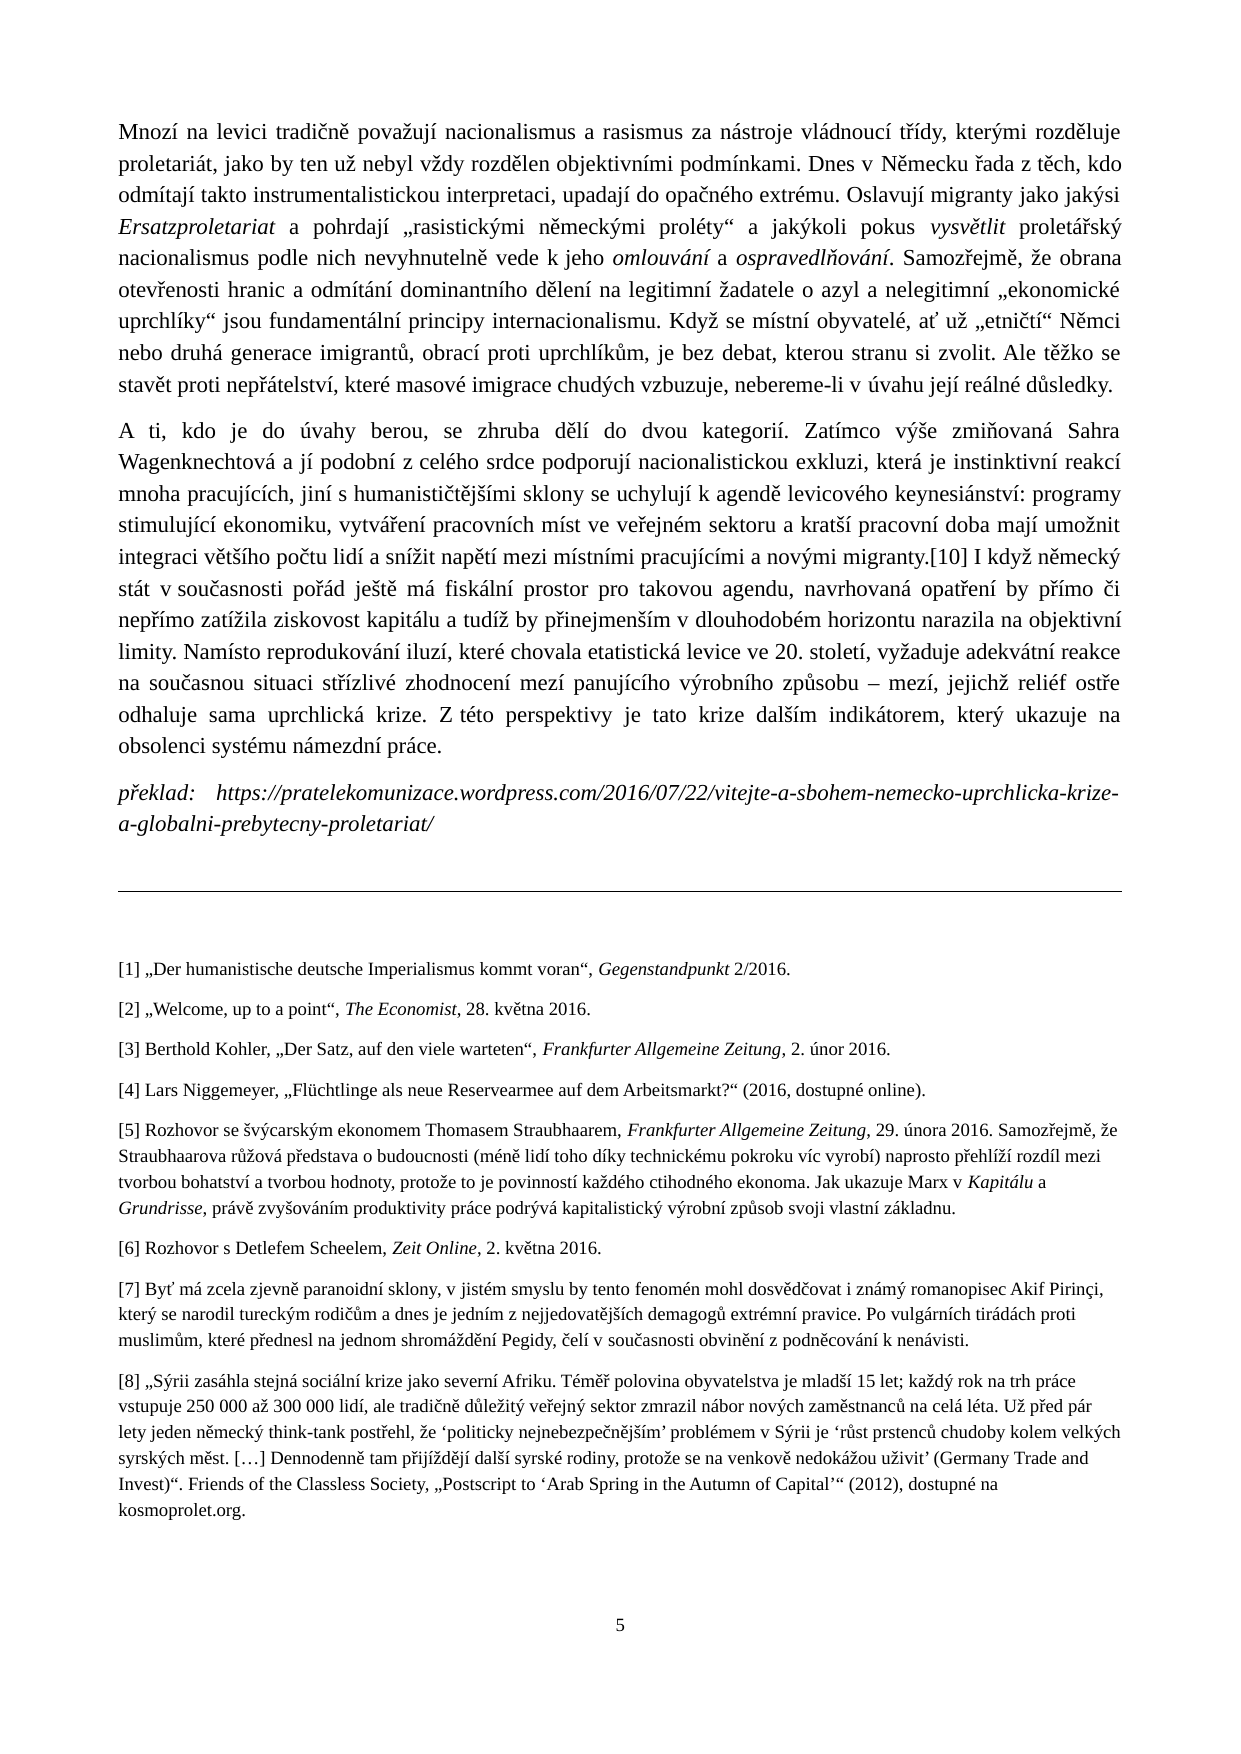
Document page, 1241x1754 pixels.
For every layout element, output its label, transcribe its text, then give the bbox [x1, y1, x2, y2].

text A ti, kdo je do úvahy berou, se zhruba dělí do dvou kategorií. Zatímco výše zmiňovaná Sahra Wagenknechtová a jí podobní z celého srdce podporují nacionalistickou exkluzi, která je instinktivní reakcí mnoha pracujících, jiní s humanističtějšími sklony se uchylují k agendě levicového keynesiánství: programy stimulující ekonomiku, vytváření pracovních míst ve veřejném sektoru a kratší pracovní doba mají umožnit integraci většího počtu lidí a snížit napětí mezi místními pracujícími a novými migranty.[10] I když německý stát v současnosti pořád ještě má fiskální prostor pro takovou agendu, navrhovaná opatření by přímo či nepřímo zatížila ziskovost kapitálu a tudíž by přinejmenším v dlouhodobém horizontu narazila na objektivní limity. Namísto reprodukování iluzí, které chovala etatistická levice ve 20. století, vyžaduje adekvátní reakce na současnou situaci střízlivé zhodnocení mezí panujícího výrobního způsobu – mezí, jejichž reliéf ostře odhaluje sama uprchlická krize. Z této perspektivy je tato krize dalším indikátorem, který ukazuje na obsolenci systému námezdní práce. [118, 417, 1122, 759]
text Mnozí na levici tradičně považují nacionalismus a rasismus za nástroje vládnoucí třídy, kterými rozděluje proletariát, jako by ten už nebyl vždy rozdělen objektivními podmínkami. Dnes v Německu řada z těch, kdo odmítají takto instrumentalistickou interpretaci, upadají do opačného extrému. Oslavují migranty jako jakýsi Ersatzproletariat a pohrdají „rasistickými německými proléty“ a jakýkoli pokus vysvětlit proletářský nacionalismus podle nich nevyhnutelně vede k jeho omlouvání a ospravedlňování. Samozřejmě, že obrana otevřenosti hranic a odmítání dominantního dělení na legitimní žadatele o azyl a nelegitimní „ekonomické uprchlíky“ jsou fundamentální principy internacionalismu. Když se místní obyvatelé, ať už „etničtí“ Němci nebo druhá generace imigrantů, obrací proti uprchlíkům, je bez debat, kterou stranu si zvolit. Ale těžko se stavět proti nepřátelství, které masové imigrace chudých vzbuzuje, nebereme-li v úvahu její reálné důsledky. [118, 118, 1122, 397]
text [6] Rozhovor s Detlefem Scheelem, Zeit Online, 2. května 2016. [118, 1237, 1122, 1258]
text [3] Berthold Kohler, „Der Satz, auf den viele warteten“, Frankfurter Allgemeine Zeitung, 2. únor 2016. [118, 1038, 1122, 1060]
text [7] Byť má zcela zjevně paranoidní sklony, v jistém smyslu by tento fenomén mohl dosvědčovat i známý romanopisec Akif Pirinçi, který se narodil tureckým rodičům a dnes je jedním z nejjedovatějších demagogů extrémní pravice. Po vulgárních tirádách proti muslimům, které přednesl na jednom shromáždění Pegidy, čelí v současnosti obvinění z podněcování k nenávisti. [118, 1277, 1122, 1351]
text [2] „Welcome, up to a point“, The Economist, 28. května 2016. [118, 998, 1122, 1019]
text překlad: https://pratelekomunizace.wordpress.com/2016/07/22/vitejte-a-sbohem-nemecko-uprchlicka-krize-a-globalni-prebytecny-proletariat/ [118, 778, 1122, 836]
text [8] „Sýrii zasáhla stejná sociální krize jako severní Afriku. Téměř polovina obyvatelstva je mladší 15 let; každý rok na trh práce vstupuje 250 000 až 300 000 lidí, ale tradičně důležitý veřejný sektor zmrazil nábor nových zaměstnanců na celá léta. Už před pár lety jeden německý think-tank postřehl, že ‘politicky nejnebezpečnějším’ problémem v Sýrii je ‘růst prstenců chudoby kolem velkých syrských měst. […] Dennodenně tam přijíždějí další syrské rodiny, protože se na venkově nedokážou uživit’ (Germany Trade and Invest)“. Friends of the Classless Society, „Postscript to ‘Arab Spring in the Autumn of Capital’“ (2012), dostupné na kosmoprolet.org. [118, 1369, 1122, 1520]
text [1] „Der humanistische deutsche Imperialismus kommt voran“, Gegenstandpunkt 2/2016. [118, 957, 1122, 979]
text [4] Lars Niggemeyer, „Flüchtlinge als neue Reservearmee auf dem Arbeitsmarkt?“ (2016, dostupné online). [118, 1079, 1122, 1100]
text [5] Rozhovor se švýcarským ekonomem Thomasem Straubhaarem, Frankfurter Allgemeine Zeitung, 29. února 2016. Samozřejmě, že Straubhaarova růžová představa o budoucnosti (méně lidí toho díky technickému pokroku víc vyrobí) naprosto přehlíží rozdíl mezi tvorbou bohatství a tvorbou hodnoty, protože to je povinností každého ctihodného ekonoma. Jak ukazuje Marx v Kapitálu a Grundrisse, právě zvyšováním produktivity práce podrývá kapitalistický výrobní způsob svoji vlastní základnu. [118, 1119, 1122, 1218]
